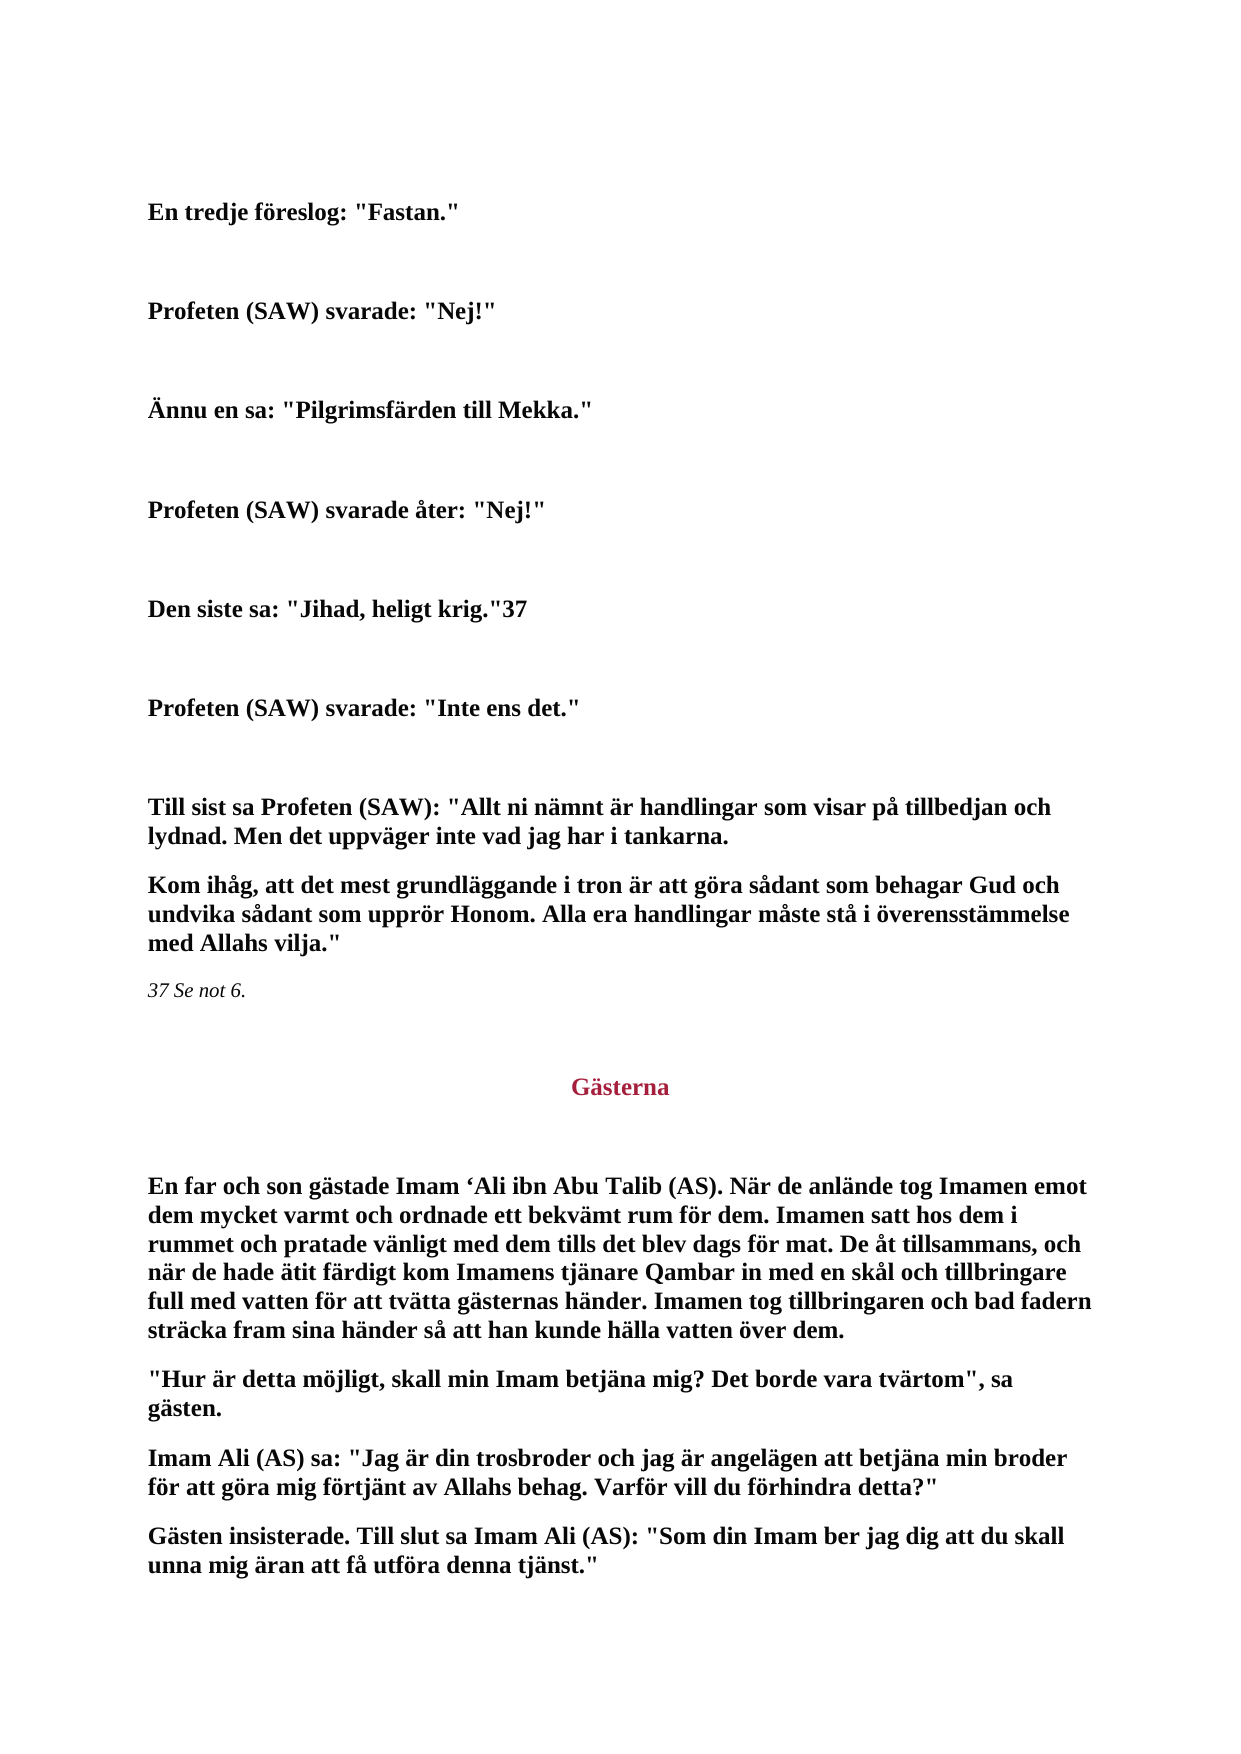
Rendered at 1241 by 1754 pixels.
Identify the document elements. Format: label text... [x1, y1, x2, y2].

text Profeten (SAW) svarade: "Nej!" [148, 296, 1093, 325]
text Ännu en sa: "Pilgrimsfärden till Mekka." [148, 396, 1093, 424]
text 37 Se not 6. [148, 978, 1093, 1002]
text Profeten (SAW) svarade åter: "Nej!" [148, 495, 1093, 523]
text Profeten (SAW) svarade: "Inte ens det." [148, 693, 1093, 722]
text "Hur är detta möjligt, skall min Imam betjäna mig? Det borde vara tvärtom", sa gästen. [148, 1364, 1093, 1422]
text Den siste sa: "Jihad, heligt krig."37 [148, 594, 1093, 623]
text Gästen insisterade. Till slut sa Imam Ali (AS): "Som din Imam ber jag dig att du skall unna mig äran att få utföra denna tjänst." [148, 1521, 1093, 1579]
text Till sist sa Profeten (SAW): "Allt ni nämnt är handlingar som visar på tillbedjan och lydnad. Men det uppväger inte vad jag har i tankarna. [148, 792, 1093, 850]
text En tredje föreslog: "Fastan." [148, 197, 1093, 226]
text Imam Ali (AS) sa: "Jag är din trosbroder och jag är angelägen att betjäna min broder för att göra mig förtjänt av Allahs behag. Varför vill du förhindra detta?" [148, 1443, 1093, 1500]
text Kom ihåg, att det mest grundläggande i tron är att göra sådant som behagar Gud och undvika sådant som upprör Honom. Alla era handlingar måste stå i överensstämmelse med Allahs vilja." [148, 871, 1093, 957]
text Gästerna [148, 1072, 1093, 1101]
text En far och son gästade Imam ‘Ali ibn Abu Talib (AS). När de anlände tog Imamen emot dem mycket varmt och ordnade ett bekvämt rum för dem. Imamen satt hos dem i rummet och pratade vänligt med dem tills det blev dags för mat. De åt tillsammans, och när de hade ätit färdigt kom Imamens tjänare Qambar in med en skål och tillbringare full med vatten för att tvätta gästernas händer. Imamen tog tillbringaren och bad fadern sträcka fram sina händer så att han kunde hälla vatten över dem. [148, 1171, 1093, 1344]
